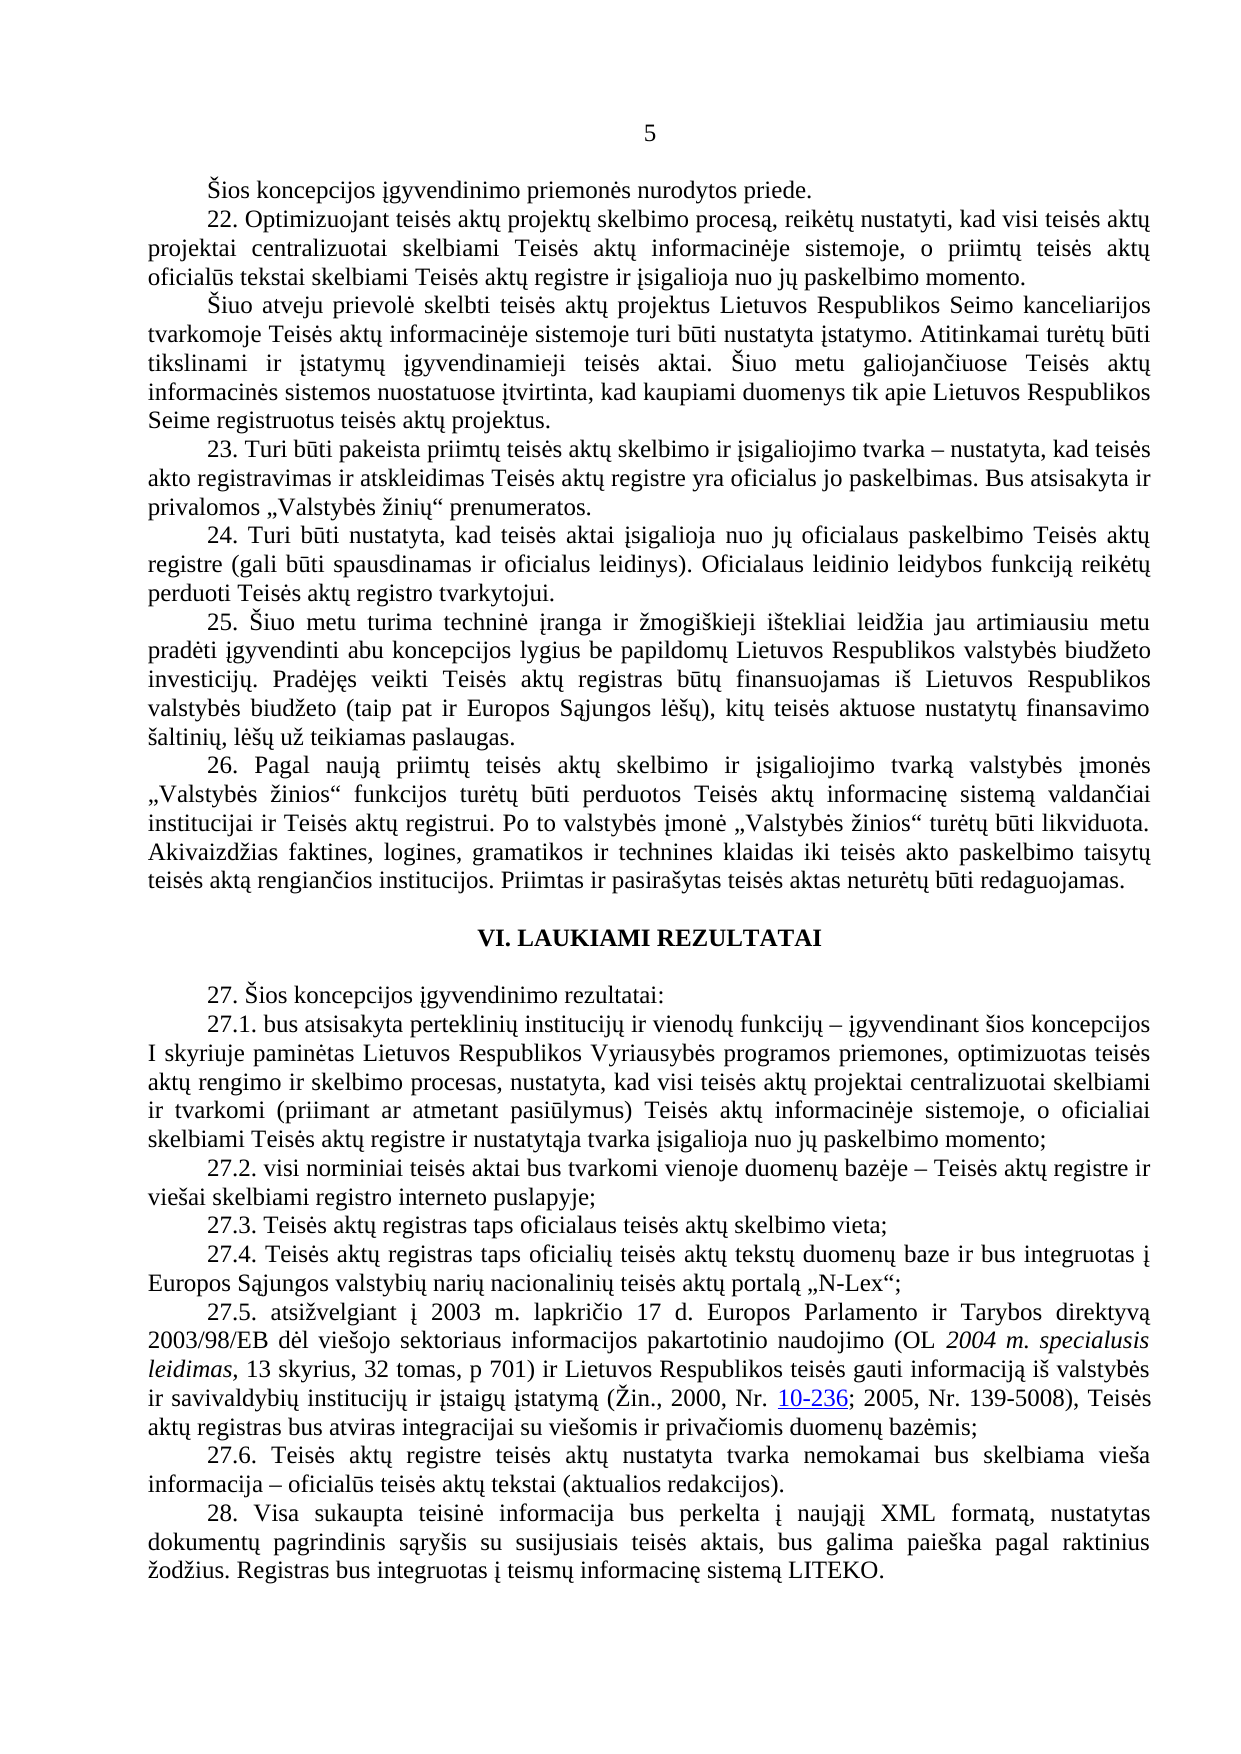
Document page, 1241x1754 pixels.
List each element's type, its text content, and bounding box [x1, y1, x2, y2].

text 27.3. Teisės aktų registras taps oficialaus teisės aktų skelbimo vieta; [148, 1211, 1152, 1239]
text Šiuo atveju prievolė skelbti teisės aktų projektus Lietuvos Respublikos Seimo kanceliarijos tvarkomoje Teisės aktų informacinėje sistemoje turi būti nustatyta įstatymo. Atitinkamai turėtų būti tikslinami ir įstatymų įgyvendinamieji teisės aktai. Šiuo metu galiojančiuose Teisės aktų informacinės sistemos nuostatuose įtvirtinta, kad kaupiami duomenys tik apie Lietuvos Respublikos Seime registruotus teisės aktų projektus. [148, 291, 1152, 434]
text 27.2. visi norminiai teisės aktai bus tvarkomi vienoje duomenų bazėje – Teisės aktų registre ir viešai skelbiami registro interneto puslapyje; [148, 1153, 1152, 1211]
text 24. Turi būti nustatyta, kad teisės aktai įsigalioja nuo jų oficialaus paskelbimo Teisės aktų registre (gali būti spausdinamas ir oficialus leidinys). Oficialaus leidinio leidybos funkciją reikėtų perduoti Teisės aktų registro tvarkytojui. [148, 521, 1152, 607]
text VI. LAUKIAMI REZULTATAI [148, 923, 1152, 952]
text 25. Šiuo metu turima techninė įranga ir žmogiškieji ištekliai leidžia jau artimiausiu metu pradėti įgyvendinti abu koncepcijos lygius be papildomų Lietuvos Respublikos valstybės biudžeto investicijų. Pradėjęs veikti Teisės aktų registras būtų finansuojamas iš Lietuvos Respublikos valstybės biudžeto (taip pat ir Europos Sąjungos lėšų), kitų teisės aktuose nustatytų finansavimo šaltinių, lėšų už teikiamas paslaugas. [148, 607, 1152, 751]
text 28. Visa sukaupta teisinė informacija bus perkelta į naująjį XML formatą, nustatytas dokumentų pagrindinis sąryšis su susijusiais teisės aktais, bus galima paieška pagal raktinius žodžius. Registras bus integruotas į teismų informacinę sistemą LITEKO. [148, 1498, 1152, 1584]
text 27.1. bus atsisakyta perteklinių institucijų ir vienodų funkcijų – įgyvendinant šios koncepcijos I skyriuje paminėtas Lietuvos Respublikos Vyriausybės programos priemones, optimizuotas teisės aktų rengimo ir skelbimo procesas, nustatyta, kad visi teisės aktų projektai centralizuotai skelbiami ir tvarkomi (priimant ar atmetant pasiūlymus) Teisės aktų informacinėje sistemoje, o oficialiai skelbiami Teisės aktų registre ir nustatytąja tvarka įsigalioja nuo jų paskelbimo momento; [148, 1009, 1152, 1153]
text 27.5. atsižvelgiant į 2003 m. lapkričio 17 d. Europos Parlamento ir Tarybos direktyvą 2003/98/EB dėl viešojo sektoriaus informacijos pakartotinio naudojimo (OL 2004 m. specialusis leidimas, 13 skyrius, 32 tomas, p 701) ir Lietuvos Respublikos teisės gauti informaciją iš valstybės ir savivaldybių institucijų ir įstaigų įstatymą (Žin., 2000, Nr. 10-236; 2005, Nr. 139-5008), Teisės aktų registras bus atviras integracijai su viešomis ir privačiomis duomenų bazėmis; [148, 1297, 1152, 1441]
text 26. Pagal naują priimtų teisės aktų skelbimo ir įsigaliojimo tvarką valstybės įmonės „Valstybės žinios“ funkcijos turėtų būti perduotos Teisės aktų informacinę sistemą valdančiai institucijai ir Teisės aktų registrui. Po to valstybės įmonė „Valstybės žinios“ turėtų būti likviduota. Akivaizdžias faktines, logines, gramatikos ir technines klaidas iki teisės akto paskelbimo taisytų teisės aktą rengiančios institucijos. Priimtas ir pasirašytas teisės aktas neturėtų būti redaguojamas. [148, 751, 1152, 894]
text 27.4. Teisės aktų registras taps oficialių teisės aktų tekstų duomenų baze ir bus integruotas į Europos Sąjungos valstybių narių nacionalinių teisės aktų portalą „N-Lex“; [148, 1239, 1152, 1297]
text Šios koncepcijos įgyvendinimo priemonės nurodytos priede. [148, 176, 1152, 204]
text 23. Turi būti pakeista priimtų teisės aktų skelbimo ir įsigaliojimo tvarka – nustatyta, kad teisės akto registravimas ir atskleidimas Teisės aktų registre yra oficialus jo paskelbimas. Bus atsisakyta ir privalomos „Valstybės žinių“ prenumeratos. [148, 434, 1152, 521]
text 27. Šios koncepcijos įgyvendinimo rezultatai: [148, 981, 1152, 1009]
text 22. Optimizuojant teisės aktų projektų skelbimo procesą, reikėtų nustatyti, kad visi teisės aktų projektai centralizuotai skelbiami Teisės aktų informacinėje sistemoje, o priimtų teisės aktų oficialūs tekstai skelbiami Teisės aktų registre ir įsigalioja nuo jų paskelbimo momento. [148, 204, 1152, 291]
text 27.6. Teisės aktų registre teisės aktų nustatyta tvarka nemokamai bus skelbiama vieša informacija – oficialūs teisės aktų tekstai (aktualios redakcijos). [148, 1441, 1152, 1498]
